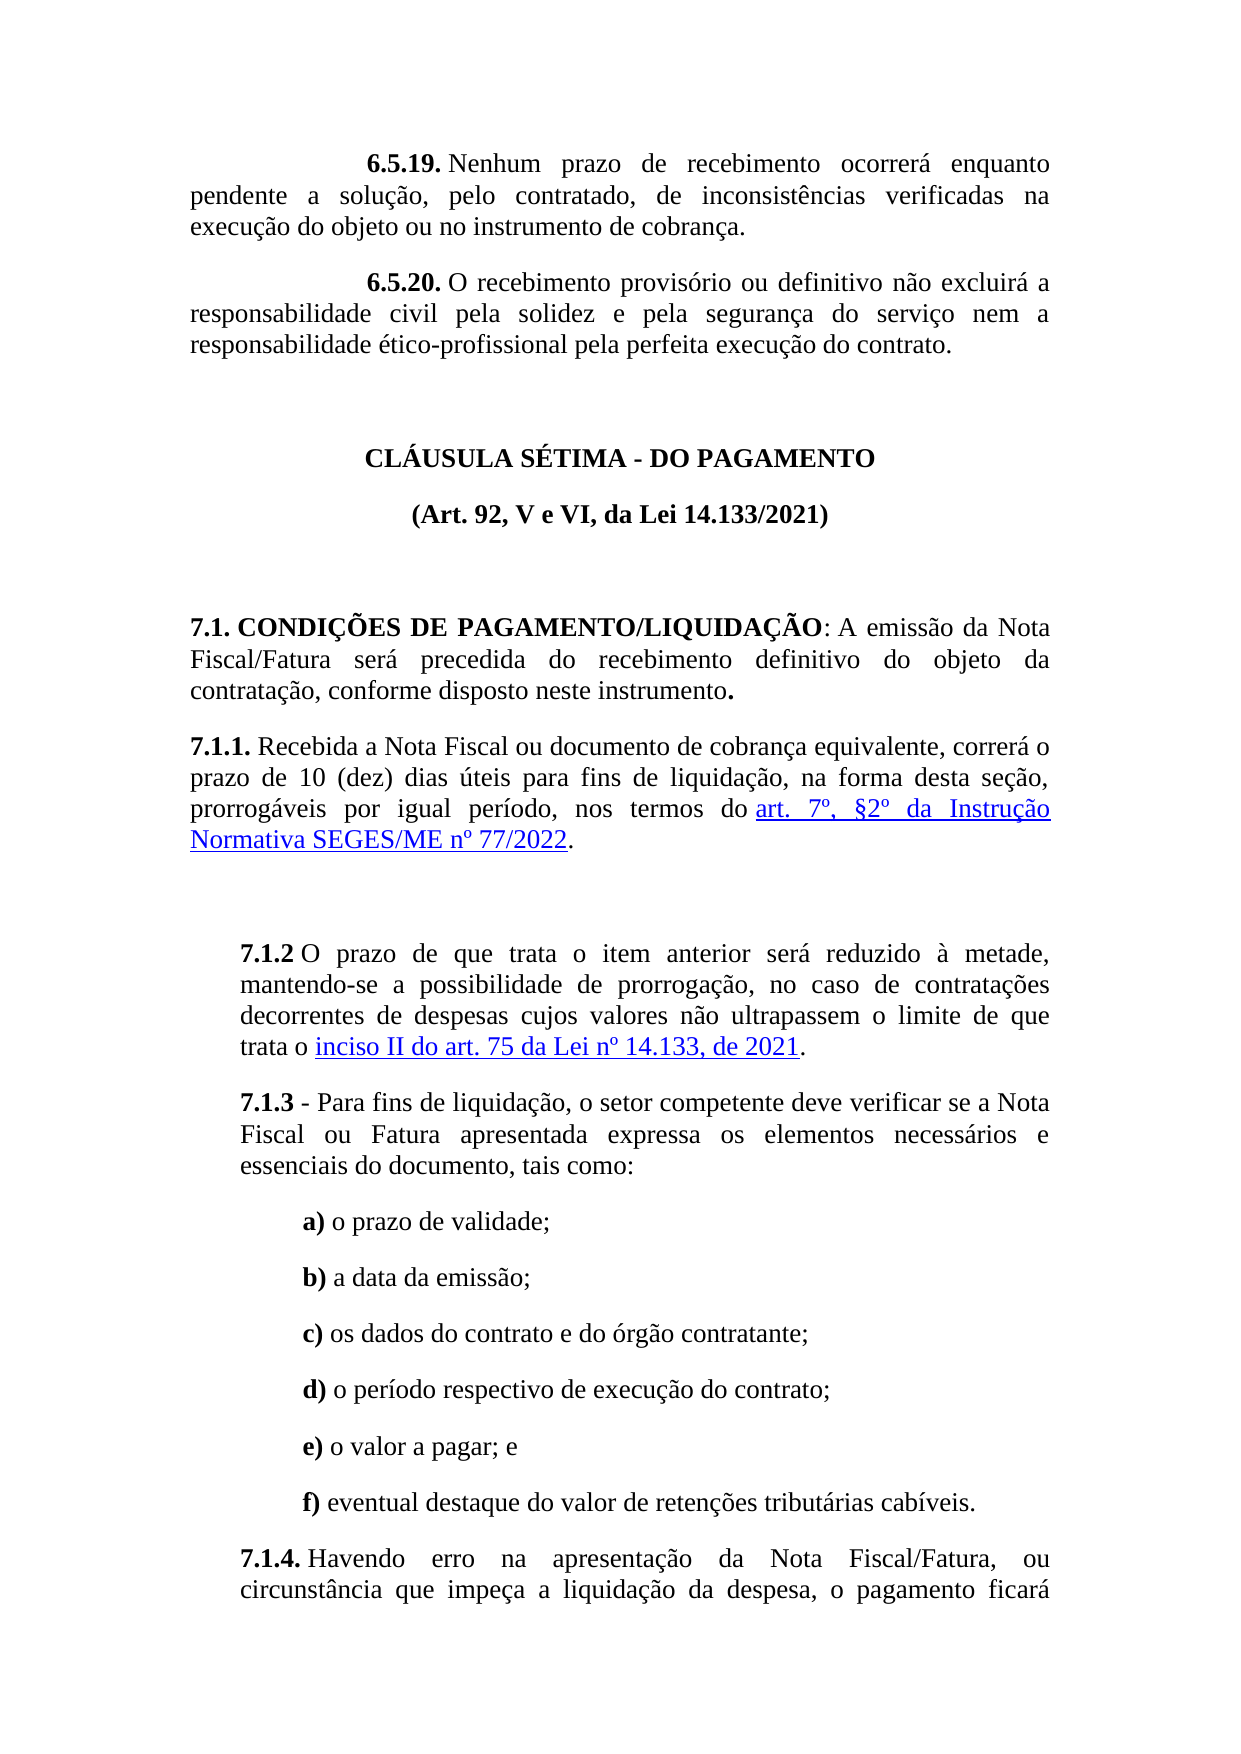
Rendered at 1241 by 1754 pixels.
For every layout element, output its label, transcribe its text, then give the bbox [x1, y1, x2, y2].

text f) eventual destaque do valor de retenções tributárias cabíveis. [302, 1486, 1051, 1517]
text 7.1.1. Recebida a Nota Fiscal ou documento de cobrança equivalente, correrá o prazo de 10 (dez) dias úteis para fins de liquidação, na forma desta seção, prorrogáveis por igual período, nos termos do art. 7º, §2º da Instrução Normativa SEGES/ME nº 77/2022. [190, 730, 1051, 854]
text 6.5.19. Nenhum prazo de recebimento ocorrerá enquanto pendente a solução, pelo contratado, de inconsistências verificadas na execução do objeto ou no instrumento de cobrança. [190, 148, 1051, 241]
text c) os dados do contrato e do órgão contratante; [302, 1317, 1051, 1348]
text a) o prazo de validade; [302, 1205, 1051, 1236]
text CLÁUSULA SÉTIMA - DO PAGAMENTO [190, 442, 1051, 473]
text 7.1.3 - Para fins de liquidação, o setor competente deve verificar se a Nota Fiscal ou Fatura apresentada expressa os elementos necessários e essenciais do documento, tais como: [240, 1087, 1051, 1180]
text (Art. 92, V e VI, da Lei 14.133/2021) [190, 498, 1051, 529]
text 7.1. CONDIÇÕES DE PAGAMENTO/LIQUIDAÇÃO: A emissão da Nota Fiscal/Fatura será precedida do recebimento definitivo do objeto da contratação, conforme disposto neste instrumento. [190, 612, 1051, 705]
text e) o valor a pagar; e [302, 1429, 1051, 1461]
text 7.1.2 O prazo de que trata o item anterior será reduzido à metade, mantendo-se a possibilidade de prorrogação, no caso de contratações decorrentes de despesas cujos valores não ultrapassem o limite de que trata o inciso II do art. 75 da Lei nº 14.133, de 2021. [240, 937, 1051, 1062]
text b) a data da emissão; [302, 1261, 1051, 1292]
text 7.1.4. Havendo erro na apresentação da Nota Fiscal/Fatura, ou circunstância que impeça a liquidação da despesa, o pagamento ficará [240, 1542, 1051, 1604]
text 6.5.20. O recebimento provisório ou definitivo não excluirá a responsabilidade civil pela solidez e pela segurança do serviço nem a responsabilidade ético-profissional pela perfeita execução do contrato. [190, 266, 1051, 359]
text d) o período respectivo de execução do contrato; [302, 1373, 1051, 1404]
